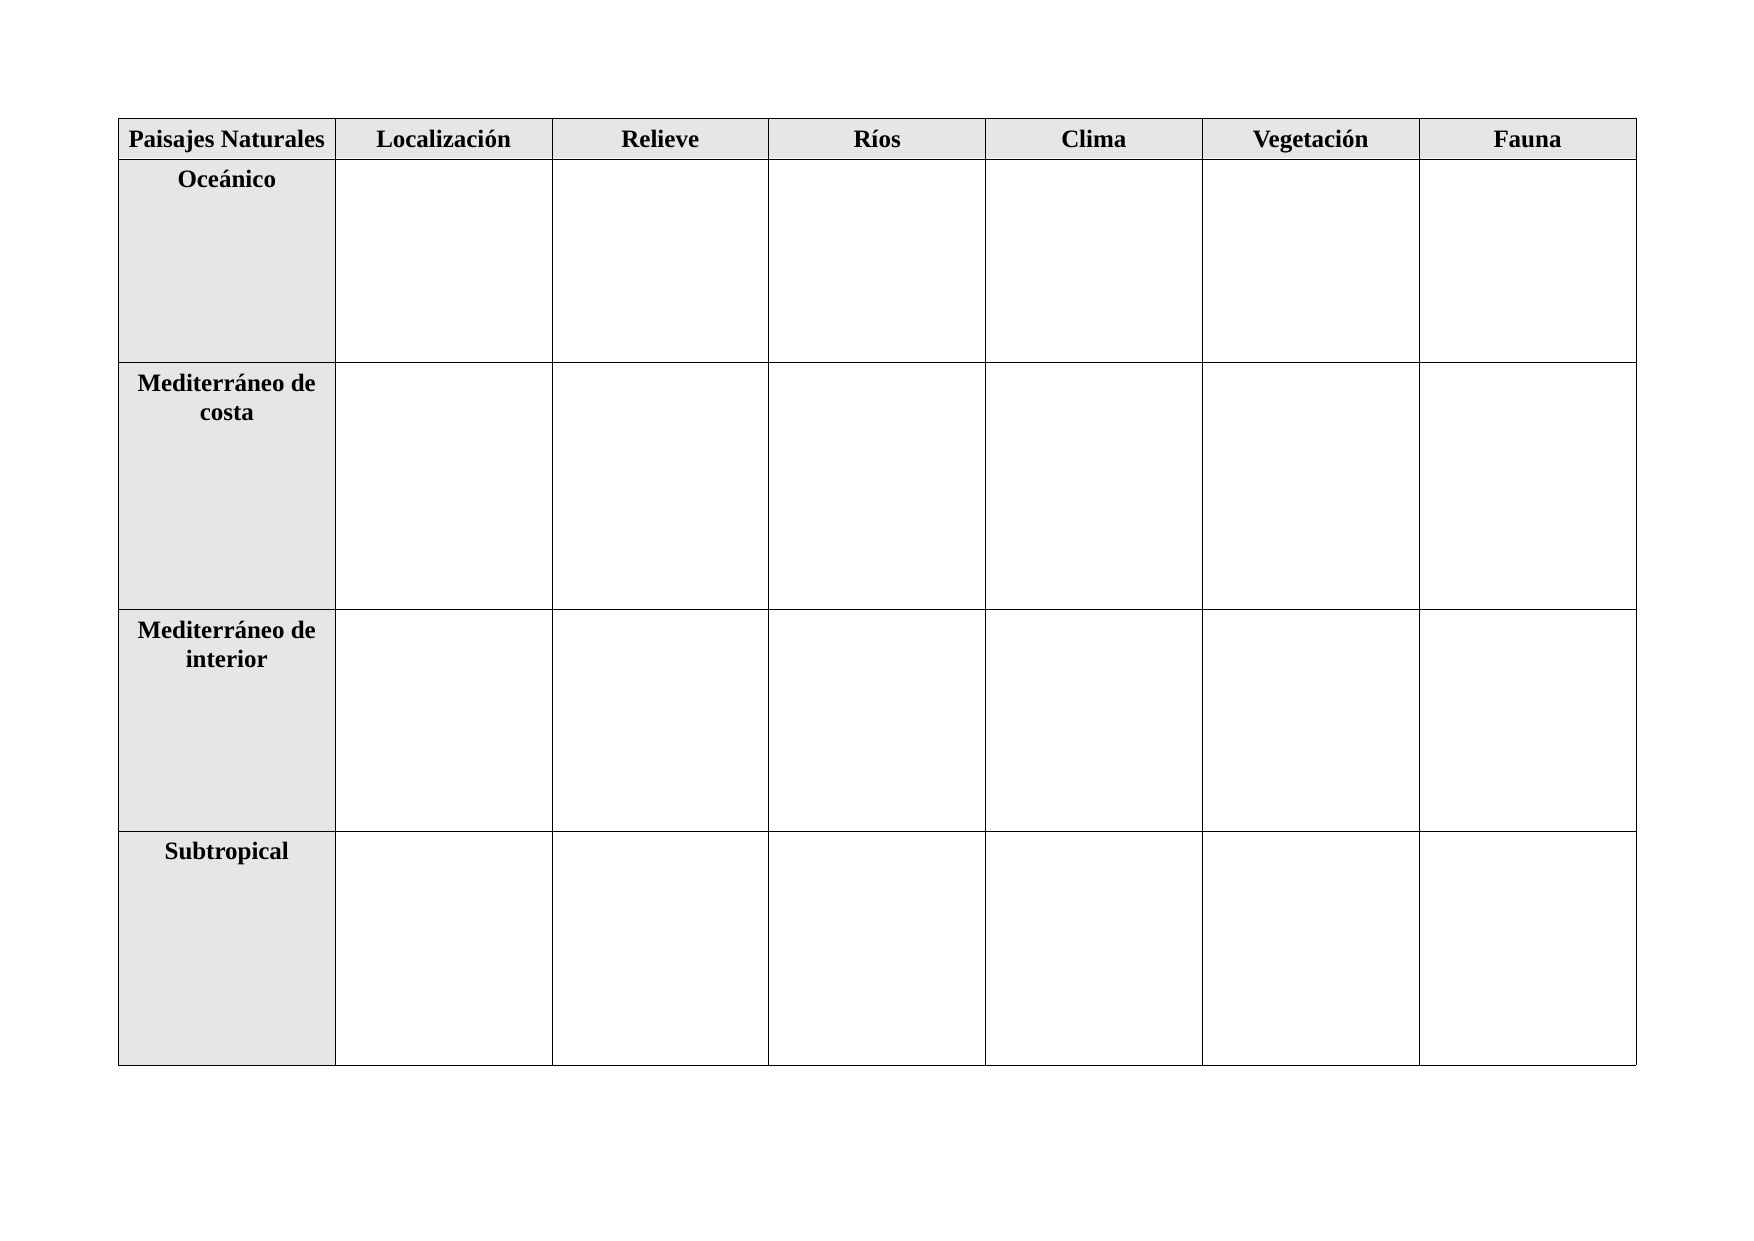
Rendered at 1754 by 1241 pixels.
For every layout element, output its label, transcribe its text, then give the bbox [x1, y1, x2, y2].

table_cell [553, 363, 768, 609]
table_cell Mediterráneo de interior [119, 610, 335, 831]
table_cell [336, 832, 552, 1065]
table_cell [1420, 610, 1636, 831]
table_cell Mediterráneo de costa [119, 363, 335, 609]
table_header Localización [336, 119, 552, 158]
table_cell [1203, 363, 1419, 609]
table_header Relieve [553, 119, 768, 158]
table_cell [769, 610, 985, 831]
table_cell [553, 832, 768, 1065]
table_cell [769, 832, 985, 1065]
table_cell [769, 363, 985, 609]
table_cell [1420, 363, 1636, 609]
table_header Vegetación [1203, 119, 1419, 158]
table_cell [1203, 160, 1419, 362]
table_cell [336, 610, 552, 831]
table_cell [769, 160, 985, 362]
table_cell [553, 160, 768, 362]
table_cell [986, 832, 1202, 1065]
table_cell Oceánico [119, 160, 335, 362]
table_cell [553, 610, 768, 831]
table_cell [336, 160, 552, 362]
table_header Paisajes Naturales [119, 119, 335, 158]
table_cell [1203, 610, 1419, 831]
table_cell [1203, 832, 1419, 1065]
table_cell [1420, 832, 1636, 1065]
table_header Fauna [1420, 119, 1636, 158]
table_cell [986, 610, 1202, 831]
table_header Ríos [769, 119, 985, 158]
table_cell [336, 363, 552, 609]
table_cell [986, 160, 1202, 362]
table_cell [1420, 160, 1636, 362]
table_cell Subtropical [119, 832, 335, 1065]
table_cell [986, 363, 1202, 609]
table_header Clima [986, 119, 1202, 158]
